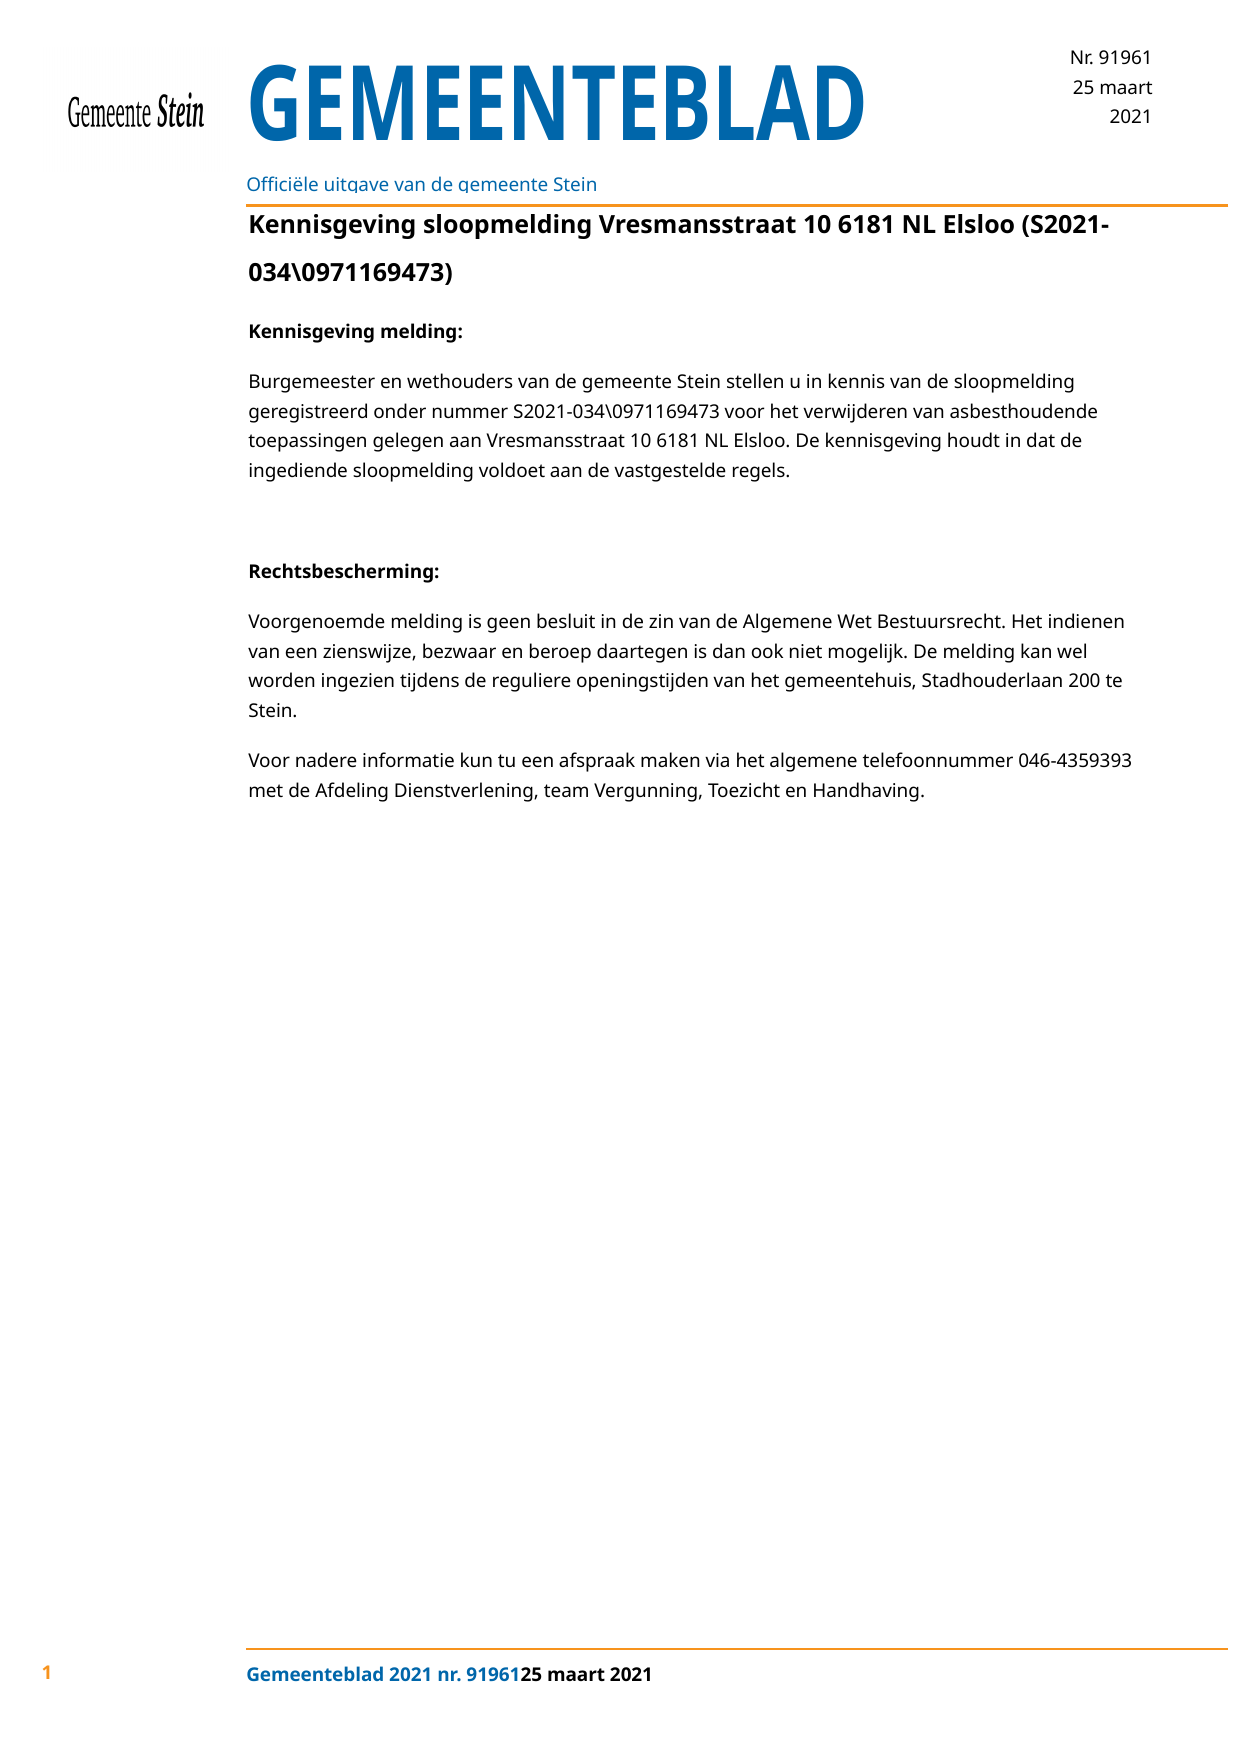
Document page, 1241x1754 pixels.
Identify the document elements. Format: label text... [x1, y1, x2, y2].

text Kennisgeving sloopmelding Vresmansstraat 10 6181 NL Elsloo (S2021-034\0971169473) [248, 207, 1152, 288]
text Kennisgeving melding: [248, 318, 1152, 344]
text Voor nadere informatie kun tu een afspraak maken via het algemene telefoonnummer 046-4359393 met de Afdeling Dienstverlening, team Vergunning, Toezicht en Handhaving. [248, 747, 1152, 803]
text Voorgenoemde melding is geen besluit in de zin van de Algemene Wet Bestuursrecht. Het indienen van een zienswijze, bezwaar en beroep daartegen is dan ook niet mogelijk. De melding kan wel worden ingezien tijdens de reguliere openingstijden van het gemeentehuis, Stadhouderlaan 200 te Stein. [248, 608, 1152, 723]
text Rechtsbescherming: [248, 558, 1152, 584]
picture [41, 47, 231, 172]
text Burgemeester en wethouders van de gemeente Stein stellen u in kennis van de sloopmelding geregistreerd onder nummer S2021-034\0971169473 voor het verwijderen van asbesthoudende toepassingen gelegen aan Vresmansstraat 10 6181 NL Elsloo. De kennisgeving houdt in dat de ingediende sloopmelding voldoet aan de vastgestelde regels. [248, 368, 1152, 483]
